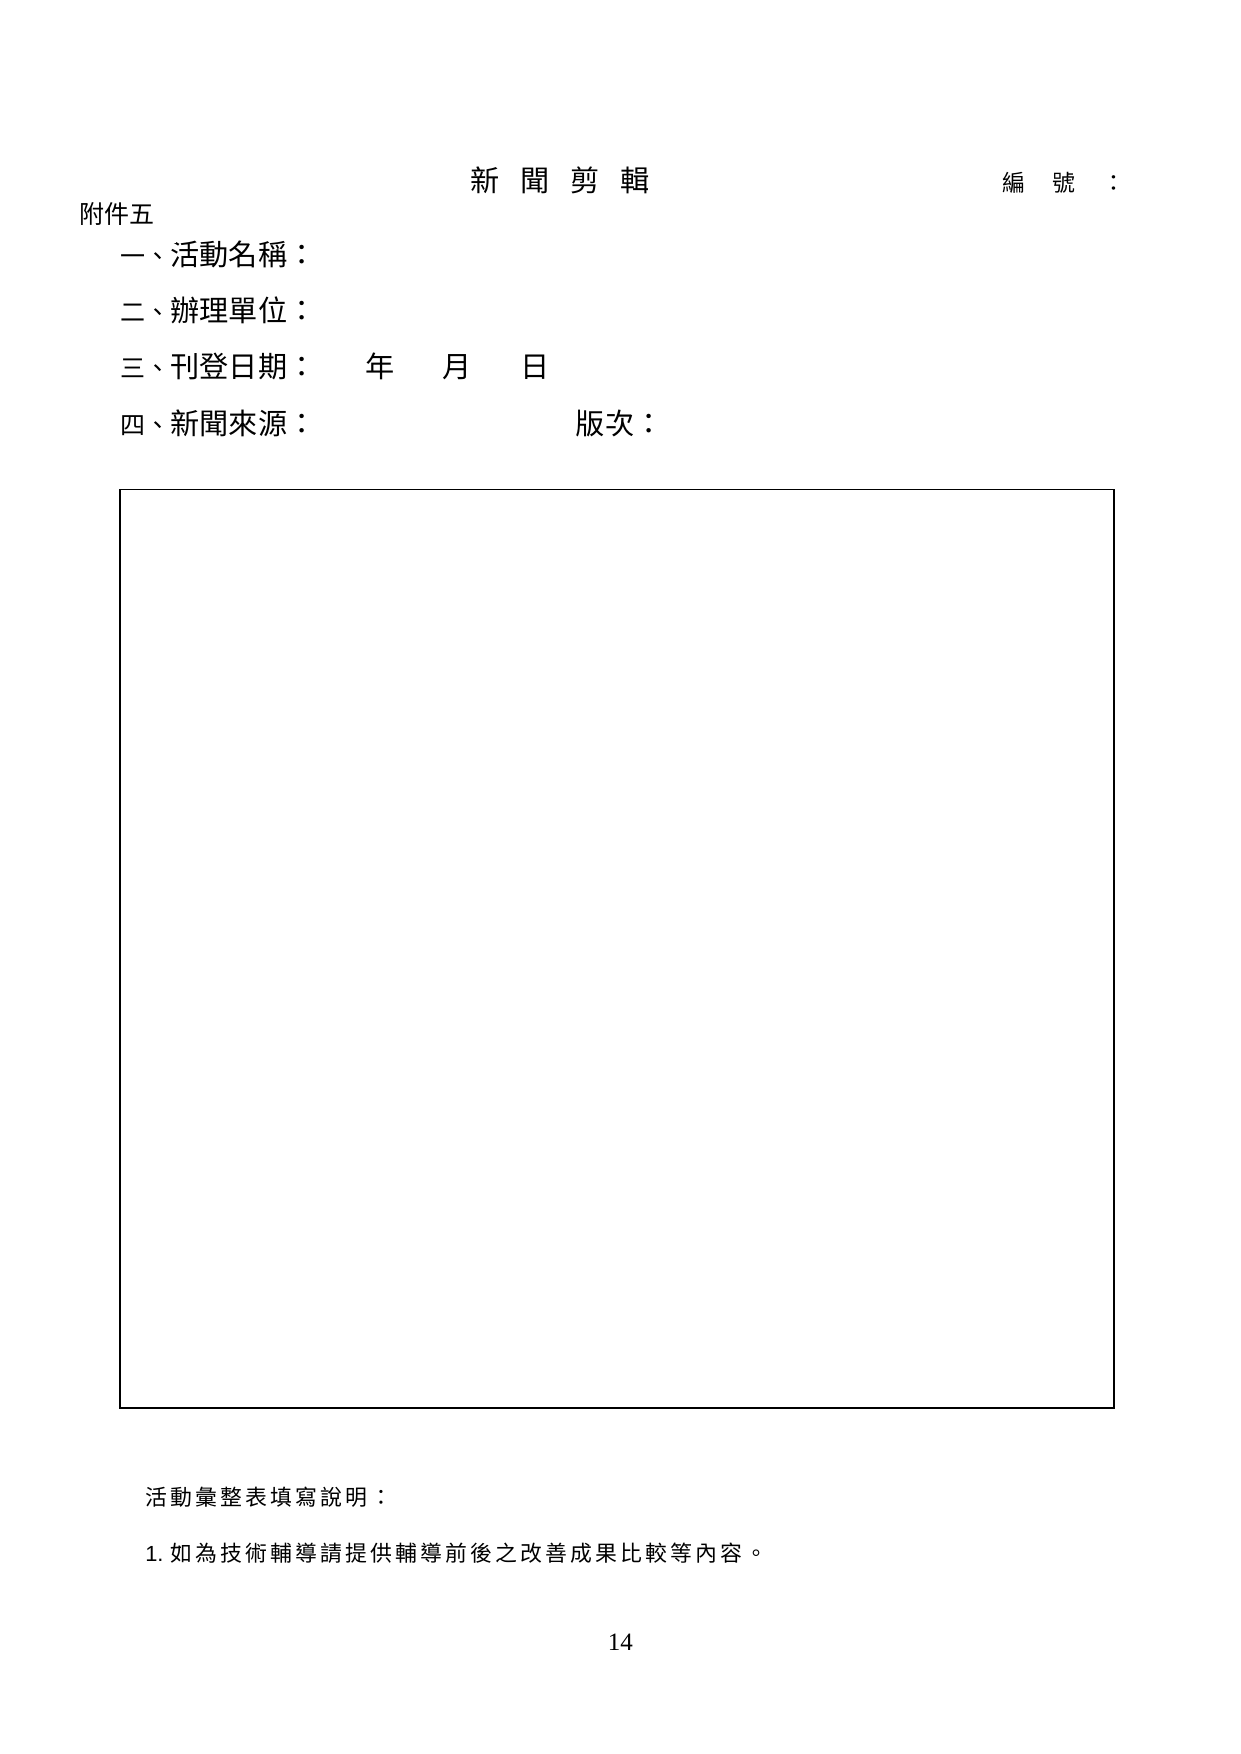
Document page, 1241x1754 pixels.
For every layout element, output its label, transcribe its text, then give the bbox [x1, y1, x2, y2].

text 1.如為技術輔導請提供輔導前後之改善成果比較等內容。 [120, 1533, 1120, 1571]
list 辦理單位： [120, 292, 1120, 329]
text 活動彙整表填寫說明： [120, 1477, 1120, 1514]
list 刊登日期： 年 月 日 [120, 348, 1175, 385]
list 活動名稱： [64, 187, 1120, 273]
list 新聞來源： 版次： [120, 404, 1175, 442]
text 新聞剪輯 編號： [120, 142, 1120, 217]
list 附件五 [79, 194, 161, 230]
